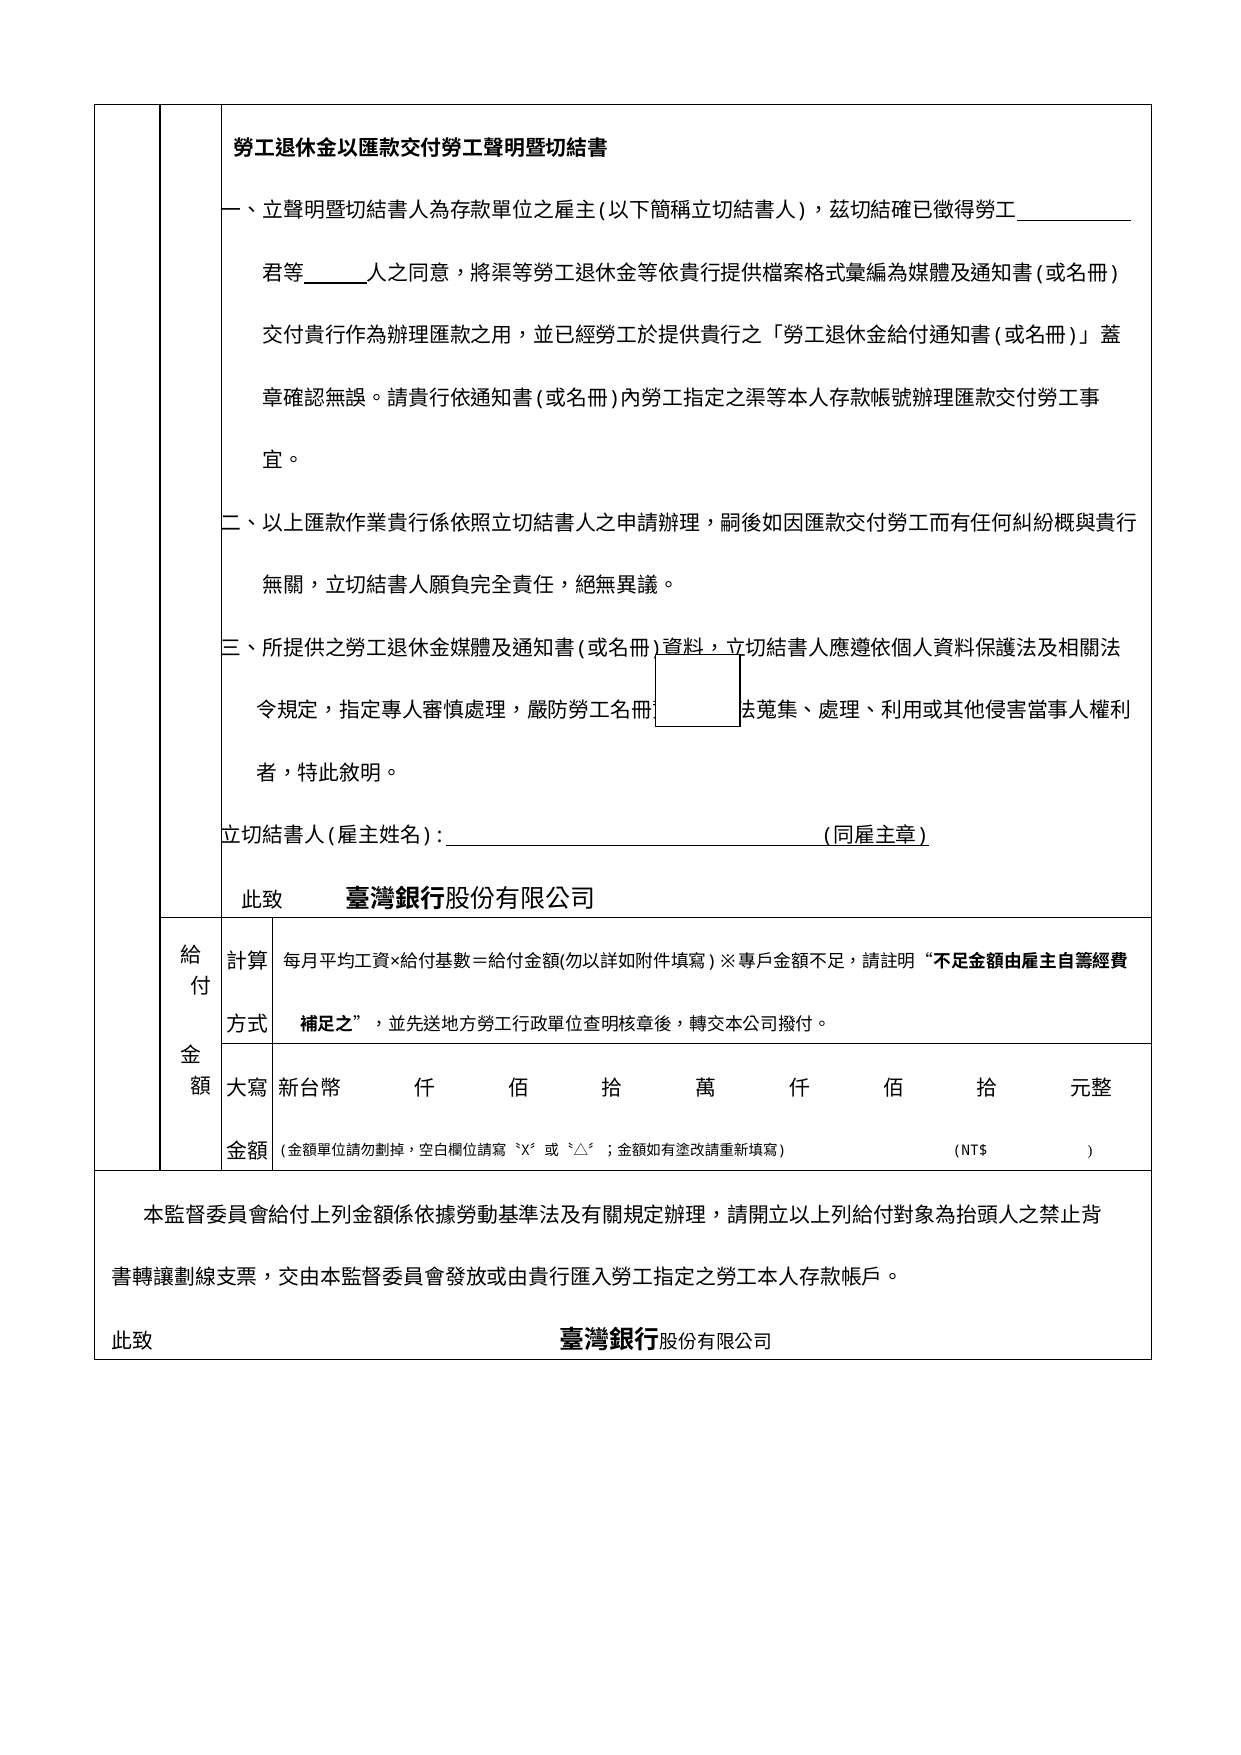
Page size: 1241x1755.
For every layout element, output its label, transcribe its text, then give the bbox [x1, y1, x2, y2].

table_cell (金額單位請勿劃掉，空白欄位請寫〝X〞或〝△〞；金額如有塗改請重新填寫) (NT$ ) [273, 1107, 1151, 1170]
table_cell [95, 105, 159, 1170]
table_cell [161, 105, 221, 917]
table_cell 給 付 金 額 [161, 918, 221, 1170]
table_cell 新台幣 仟 佰 拾 萬 仟 佰 拾 元整 [273, 1044, 1151, 1107]
table_cell 本監督委員會給付上列金額係依據勞動基準法及有關規定辦理，請開立以上列給付對象為抬頭人之禁止背 書轉讓劃線支票，交由本監督委員會發放或由貴行匯入勞工指定之勞工本人存款帳戶。 此致 臺灣銀行股份有限公司 [95, 1171, 1151, 1359]
table_cell 計算 方式 [222, 918, 272, 1043]
table_cell 每月平均工資×給付基數＝給付金額(勿以詳如附件填寫)※專戶金額不足，請註明“不足金額由雇主自籌經費補足之”，並先送地方勞工行政單位查明核章後，轉交本公司撥付。 [273, 918, 1151, 1043]
table_cell 大寫 金額 [222, 1044, 272, 1170]
table_cell 勞工退休金以匯款交付勞工聲明暨切結書 一、立聲明暨切結書人為存款單位之雇主(以下簡稱立切結書人)，茲切結確已徵得勞工 君等 人之同意，將渠等勞工退休金等依貴行提供檔案格式彙編為媒體及通知書(或名冊)交付貴行作為辦理匯款之用，並已經勞工於提供貴行之「勞工退休金給付通知書(或名冊)」蓋章確認無誤。請貴行依通知書(或名冊)內勞工指定之渠等本人存款帳號辦理匯款交付勞工事宜。 二、以上匯款作業貴行係依照立切結書人之申請辦理，嗣後如因匯款交付勞工而有任何糾紛概與貴行無關，立切結書人願負完全責任，絕無異議。 三、所提供之勞工退休金媒體及通知書(或名冊)資料，立切結書人應遵依個人資料保護法及相關法令規定，指定專人審慎處理，嚴防勞工名冊資料遭不法蒐集、處理、利用或其他侵害當事人權利者，特此敘明。 立切結書人(雇主姓名): (同雇主章) 此致 臺灣銀行股份有限公司 [222, 105, 1151, 917]
